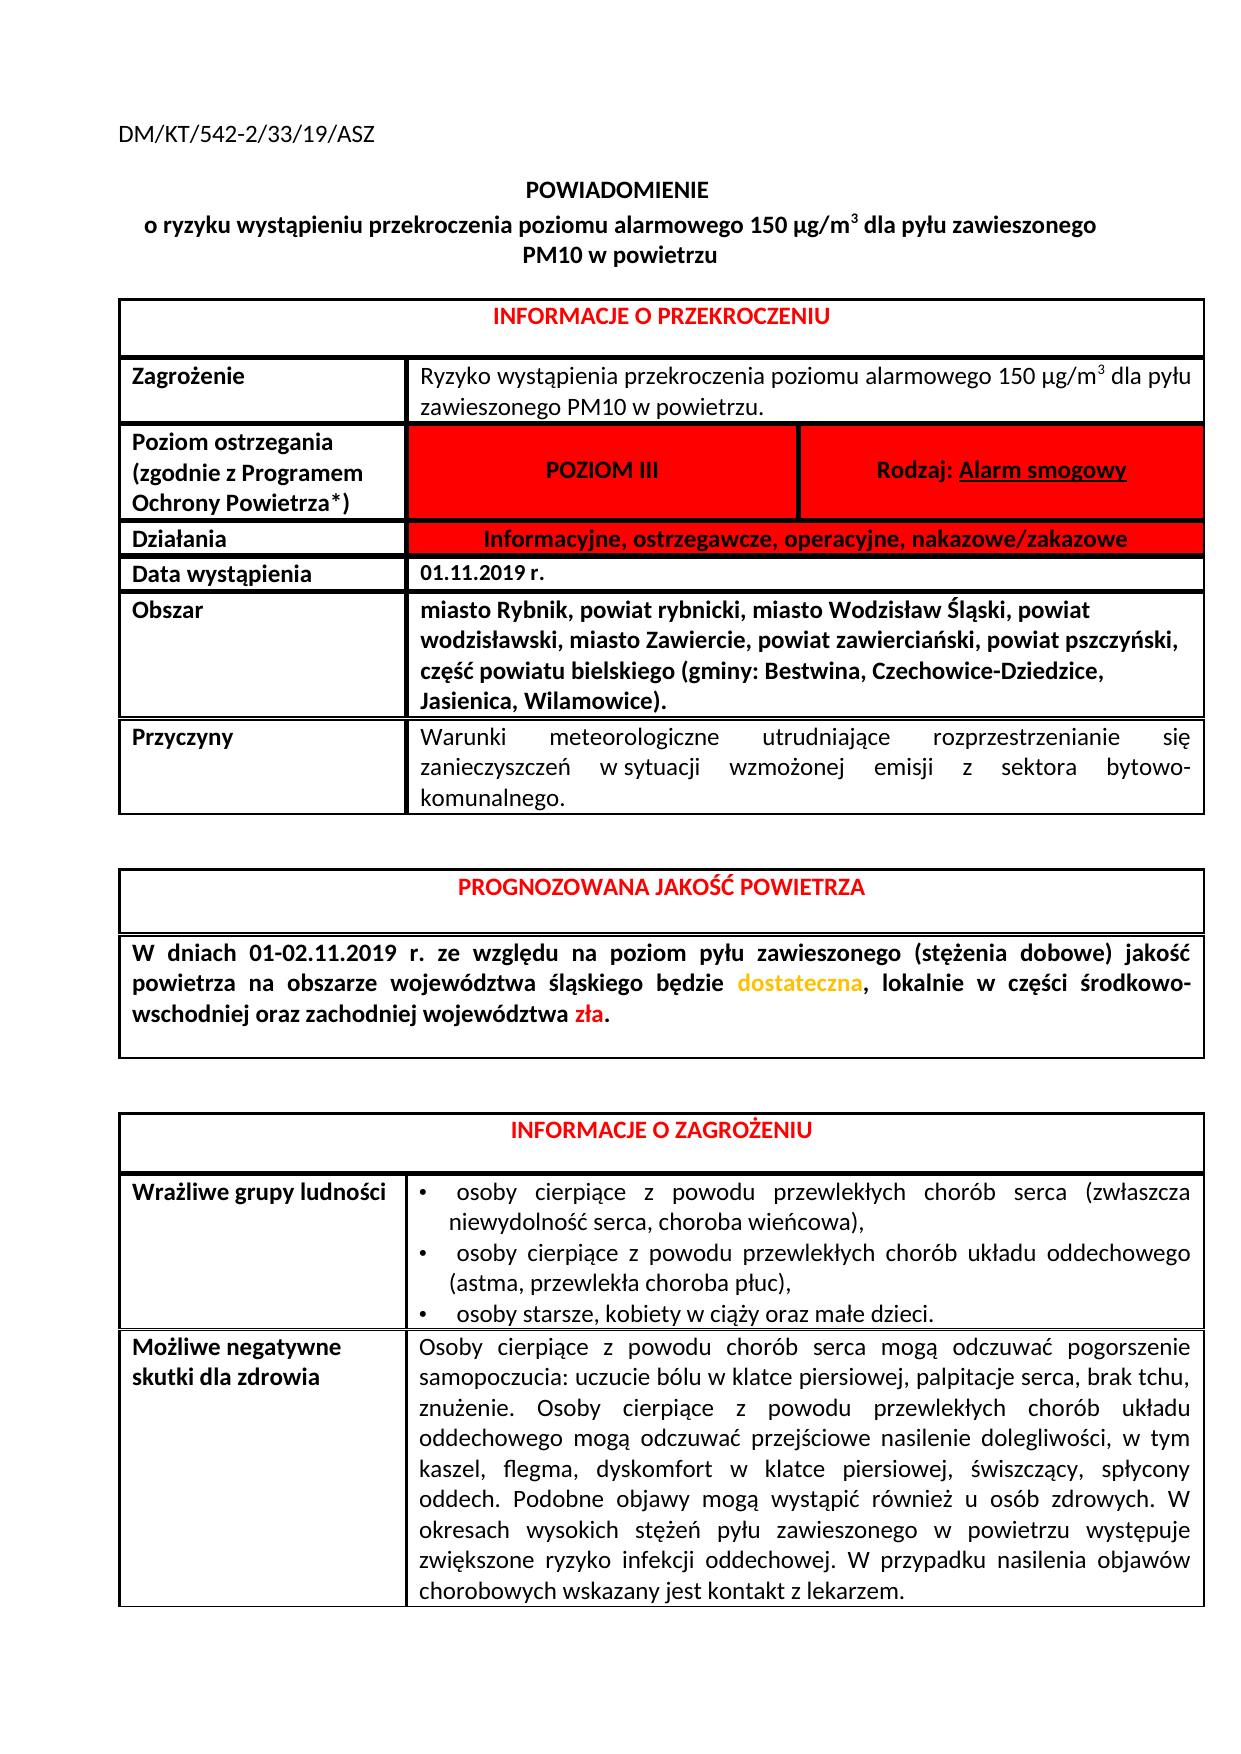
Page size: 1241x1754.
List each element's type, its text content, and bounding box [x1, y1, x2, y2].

table_cell Działania [121, 523, 404, 553]
table_cell Data wystąpienia [121, 559, 404, 589]
table_cell Zagrożenie [121, 360, 404, 421]
table_cell Ryzyko wystąpienia przekroczenia poziomu alarmowego 150 µg/m3 dla pyłu zawieszonego PM10 w powietrzu. [409, 360, 1203, 421]
text DM/KT/542-2/33/19/ASZ [118, 118, 1122, 149]
table_cell Obszar [121, 594, 404, 716]
table_header PROGNOZOWANA JAKOŚĆ POWIETRZA [121, 871, 1203, 932]
table_cell Warunki meteorologiczne utrudniające rozprzestrzenianie się zanieczyszczeń w sytuacji wzmożonej emisji z sektora bytowo-komunalnego. [409, 721, 1203, 813]
text o ryzyku wystąpieniu przekroczenia poziomu alarmowego 150 µg/m3 dla pyłu zawieszonego PM10 w powietrzu [118, 209, 1122, 270]
table_cell Przyczyny [121, 721, 404, 813]
text POWIADOMIENIE [118, 174, 1122, 204]
table_cell osoby cierpiące z powodu przewlekłych chorób serca (zwłaszcza niewydolność serca, choroba wieńcowa), osoby cierpiące z powodu przewlekłych chorób układu oddechowego (astma, przewlekła choroba płuc), osoby starsze, kobiety w ciąży oraz małe dzieci. [408, 1176, 1203, 1328]
table_cell 01.11.2019 r. [409, 559, 1203, 589]
table_cell POZIOM III [409, 426, 796, 518]
table_header INFORMACJE O PRZEKROCZENIU [121, 301, 1203, 355]
table_cell W dniach 01-02.11.2019 r. ze względu na poziom pyłu zawieszonego (stężenia dobowe) jakość powietrza na obszarze województwa śląskiego będzie dostateczna, lokalnie w części środkowo-wschodniej oraz zachodniej województwa zła. [121, 937, 1203, 1057]
table_cell Rodzaj: Alarm smogowy [801, 426, 1203, 518]
table_cell miasto Rybnik, powiat rybnicki, miasto Wodzisław Śląski, powiat wodzisławski, miasto Zawiercie, powiat zawierciański, powiat pszczyński, część powiatu bielskiego (gminy: Bestwina, Czechowice-Dziedzice, Jasienica, Wilamowice). [409, 594, 1203, 716]
table_cell Informacyjne, ostrzegawcze, operacyjne, nakazowe/zakazowe [409, 523, 1203, 553]
table_cell Osoby cierpiące z powodu chorób serca mogą odczuwać pogorszenie samopoczucia: uczucie bólu w klatce piersiowej, palpitacje serca, brak tchu, znużenie. Osoby cierpiące z powodu przewlekłych chorób układu oddechowego mogą odczuwać przejściowe nasilenie dolegliwości, w tym kaszel, flegma, dyskomfort w klatce piersiowej, świszczący, spłycony oddech. Podobne objawy mogą wystąpić również u osób zdrowych. W okresach wysokich stężeń pyłu zawieszonego w powietrzu występuje zwiększone ryzyko infekcji oddechowej. W przypadku nasilenia objawów chorobowych wskazany jest kontakt z lekarzem. [408, 1331, 1203, 1606]
table_cell Możliwe negatywne skutki dla zdrowia [121, 1331, 405, 1606]
table_header INFORMACJE O ZAGROŻENIU [121, 1115, 1203, 1171]
table_cell Poziom ostrzegania (zgodnie z Programem Ochrony Powietrza*) [121, 426, 404, 518]
table_cell Wrażliwe grupy ludności [121, 1176, 405, 1328]
